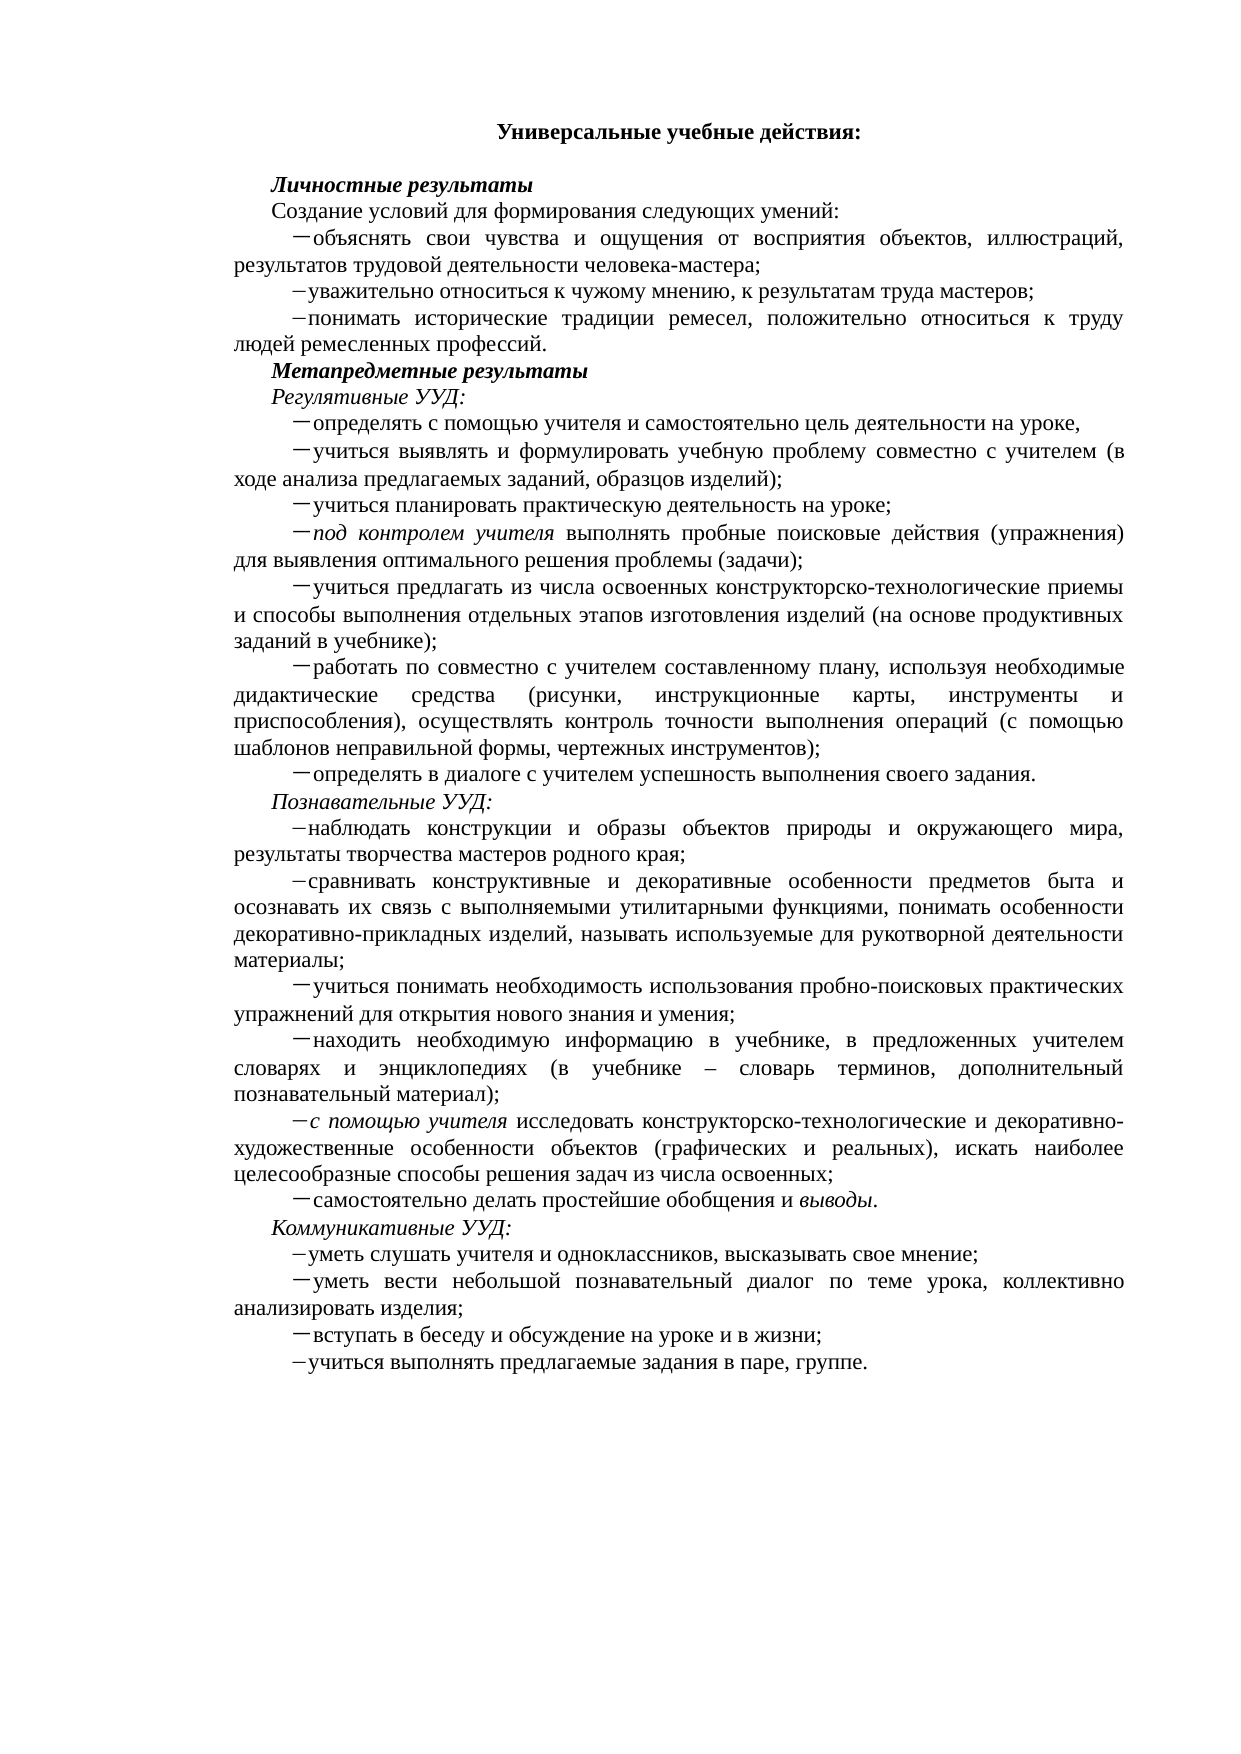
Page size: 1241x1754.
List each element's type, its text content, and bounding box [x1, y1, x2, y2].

list вступать в беседу и обсуждение на уроке и в жизни; [233, 1321, 1125, 1348]
list учиться выполнять предлагаемые задания в паре, группе. [233, 1348, 1125, 1375]
list самостоятельно делать простейшие обобщения и выводы. [233, 1186, 1125, 1214]
list учиться понимать необходимость использования пробно-поисковых практических упражнений для открытия нового знания и умения; [233, 972, 1125, 1026]
list находить необходимую информацию в учебнике, в предложенных учителем словарях и энциклопедиях (в учебнике – словарь терминов, дополнительный познавательный материал); [233, 1026, 1125, 1107]
list учиться выявлять и формулировать учебную проблему совместно с учителем (в ходе анализа предлагаемых заданий, образцов изделий); [233, 437, 1125, 491]
text Познавательные УУД: [233, 788, 1125, 814]
list с помощью учителя исследовать конструкторско-технологические и декоративно-художественные особенности объектов (графических и реальных), искать наиболее целесообразные способы решения задач из числа освоенных; [233, 1107, 1125, 1186]
list объяснять свои чувства и ощущения от восприятия объектов, иллюстраций, результатов трудовой деятельности человека-мастера; [233, 223, 1125, 278]
list понимать исторические традиции ремесел, положительно относиться к труду людей ремесленных профессий. [233, 304, 1125, 357]
list уважительно относиться к чужому мнению, к результатам труда мастеров; [233, 278, 1125, 304]
text Создание условий для формирования следующих умений: [233, 197, 1125, 223]
text Метапредметные результаты [233, 357, 1125, 383]
list уметь вести небольшой познавательный диалог по теме урока, коллективно анализировать изделия; [233, 1267, 1125, 1321]
list учиться планировать практическую деятельность на уроке; [233, 491, 1125, 519]
list учиться предлагать из числа освоенных конструкторско-технологические приемы и способы выполнения отдельных этапов изготовления изделий (на основе продуктивных заданий в учебнике); [233, 573, 1125, 653]
text Коммуникативные УУД: [233, 1214, 1125, 1240]
list уметь слушать учителя и одноклассников, высказывать свое мнение; [233, 1240, 1125, 1267]
list определять в диалоге с учителем успешность выполнения своего задания. [233, 760, 1125, 788]
list работать по совместно с учителем составленному плану, используя необходимые дидактические средства (рисунки, инструкционные карты, инструменты и приспособления), осуществлять контроль точности выполнения операций (с помощью шаблонов неправильной формы, чертежных инструментов); [233, 653, 1125, 760]
text Личностные результаты [233, 171, 1125, 197]
list определять с помощью учителя и самостоятельно цель деятельности на уроке, [233, 409, 1125, 437]
list сравнивать конструктивные и декоративные особенности предметов быта и осознавать их связь с выполняемыми утилитарными функциями, понимать особенности декоративно-прикладных изделий, называть используемые для рукотворной деятельности материалы; [233, 867, 1125, 972]
list наблюдать конструкции и образы объектов природы и окружающего мира, результаты творчества мастеров родного края; [233, 814, 1125, 867]
text Регулятивные УУД: [233, 383, 1125, 409]
list под контролем учителя выполнять пробные поисковые действия (упражнения) для выявления оптимального решения проблемы (задачи); [233, 519, 1125, 573]
subtitle Универсальные учебные действия: [233, 118, 1125, 144]
